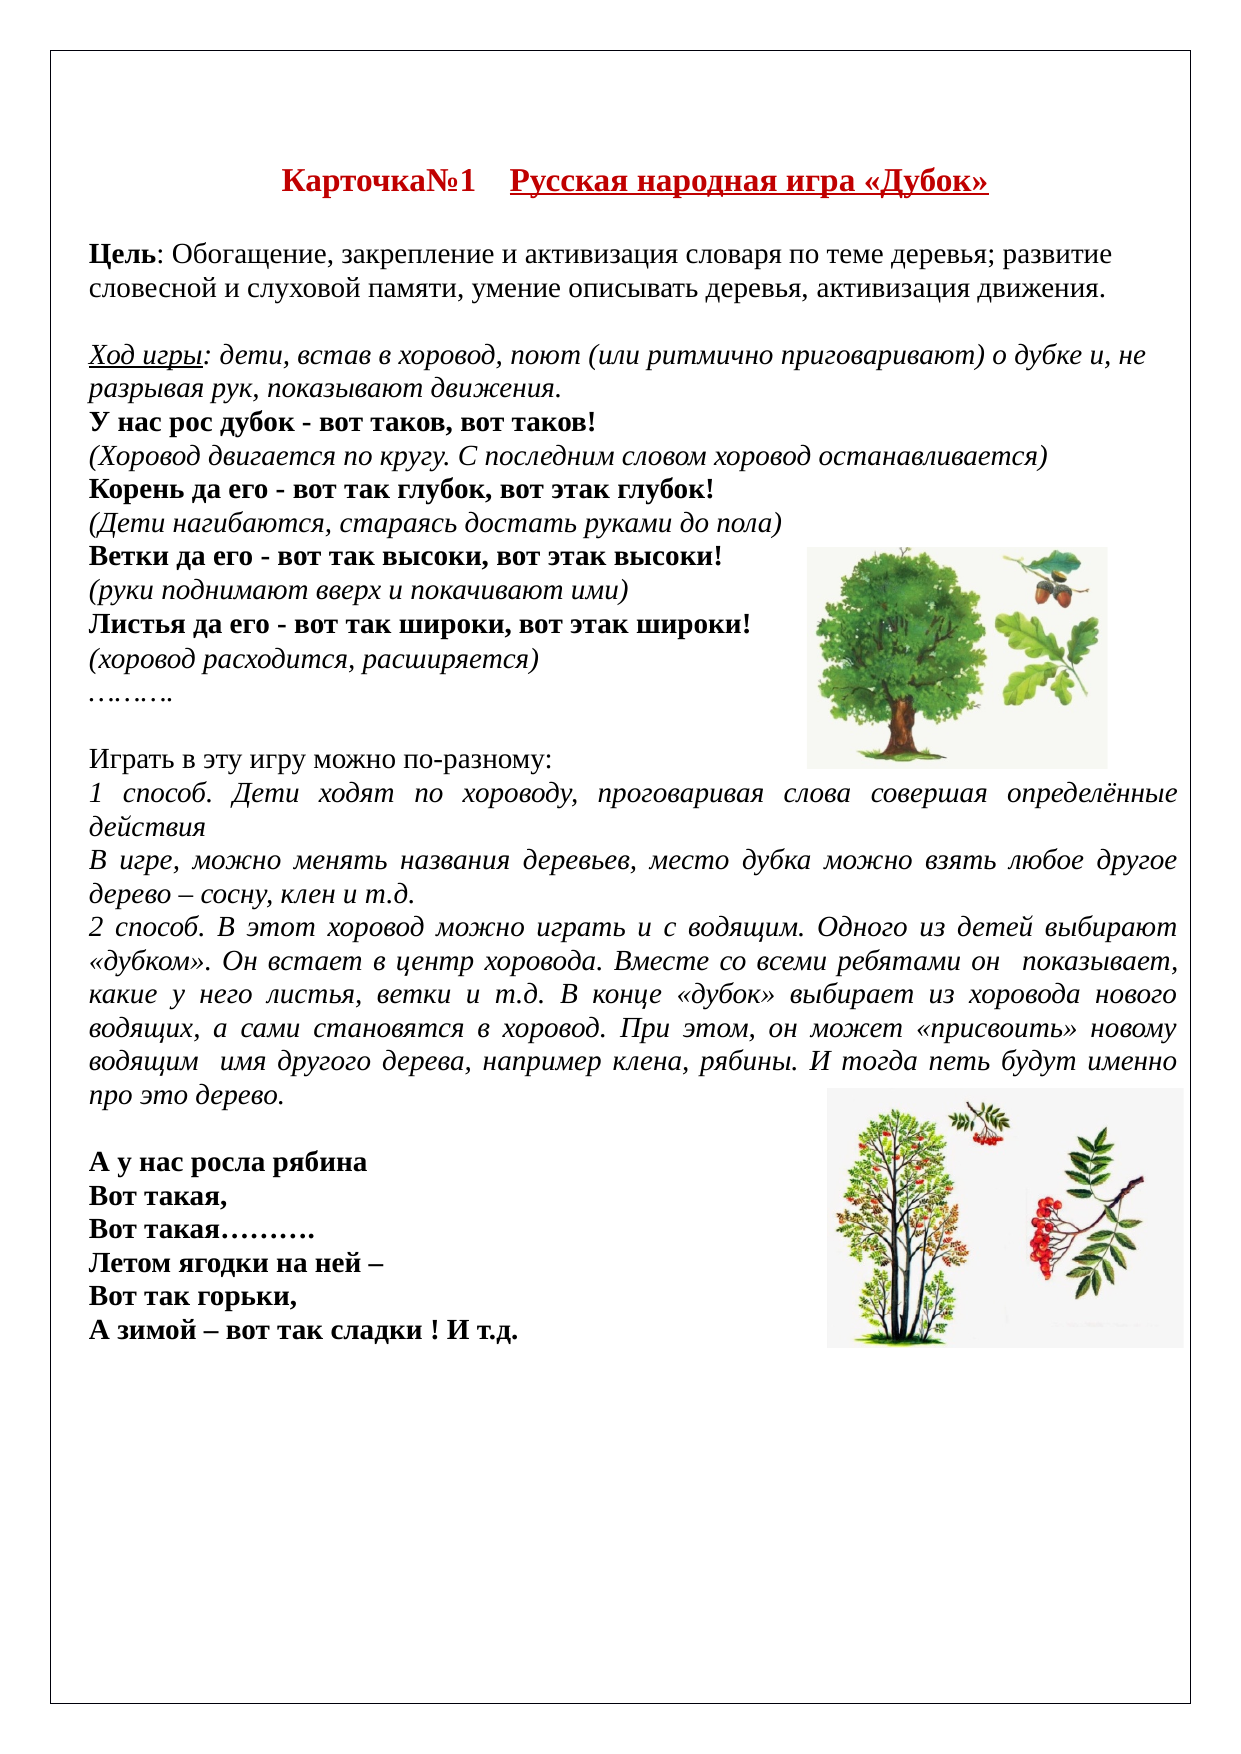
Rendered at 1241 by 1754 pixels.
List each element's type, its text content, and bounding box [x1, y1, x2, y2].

text ………. [89, 674, 806, 708]
text Вот так горьки, [89, 1278, 827, 1312]
text [1108, 605, 1181, 641]
text В игре, можно менять названия деревьев, место дубка можно взять любое другое дерево – сосну, клен и т.д. [89, 842, 1181, 909]
text 2 способ. В этот хоровод можно играть и с водящим. Одного из детей выбирают «дубком». Он встает в центр хоровода. Вместе со всеми ребятами он показывает, какие у него листья, ветки и т.д. В конце «дубок» выбирает из хоровода нового водящих, а сами становятся в хоровод. При этом, он может «присвоить» новому водящим имя другого дерева, например клена, рябины. И тогда петь будут именно про это дерево. [89, 909, 1181, 1111]
text [1108, 572, 1181, 605]
text (Хоровод двигается по кругу. С последним словом хоровод останавливается) [89, 438, 1181, 471]
text Листья да его - вот так широки, вот этак широки! [89, 605, 806, 641]
text (Дети нагибаются, стараясь достать руками до пола) [89, 505, 1181, 538]
text А у нас росла рябина [89, 1144, 827, 1178]
text А зимой – вот так сладки ! И т.д. [89, 1312, 827, 1345]
text 1 способ. Дети ходят по хороводу, проговаривая слова совершая определённые действия [89, 775, 1181, 842]
text У нас рос дубок - вот таков, вот таков! [89, 404, 1181, 438]
text Цель: Обогащение, закрепление и активизация словаря по теме деревья; развитие словесной и слуховой памяти, умение описывать деревья, активизация движения. [89, 236, 1181, 303]
text Вот такая………. [89, 1211, 827, 1245]
text [1108, 641, 1181, 674]
text (хоровод расходится, расширяется) [89, 641, 806, 674]
text [1108, 674, 1181, 708]
text Ветки да его - вот так высоки, вот этак высоки! [89, 538, 1181, 572]
text Ход игры: дети, встав в хоровод, поют (или ритмично приговаривают) о дубке и, не разрывая рук, показывают движения. [89, 337, 1181, 404]
text Играть в эту игру можно по-разному: [89, 742, 1181, 775]
text Вот такая, [89, 1178, 827, 1211]
text Летом ягодки на ней – [89, 1245, 827, 1278]
text Корень да его - вот так глубок, вот этак глубок! [89, 471, 1181, 505]
text (руки поднимают вверх и покачивают ими) [89, 572, 806, 605]
text Карточка№1 Русская народная игра «Дубок» [89, 160, 1181, 198]
